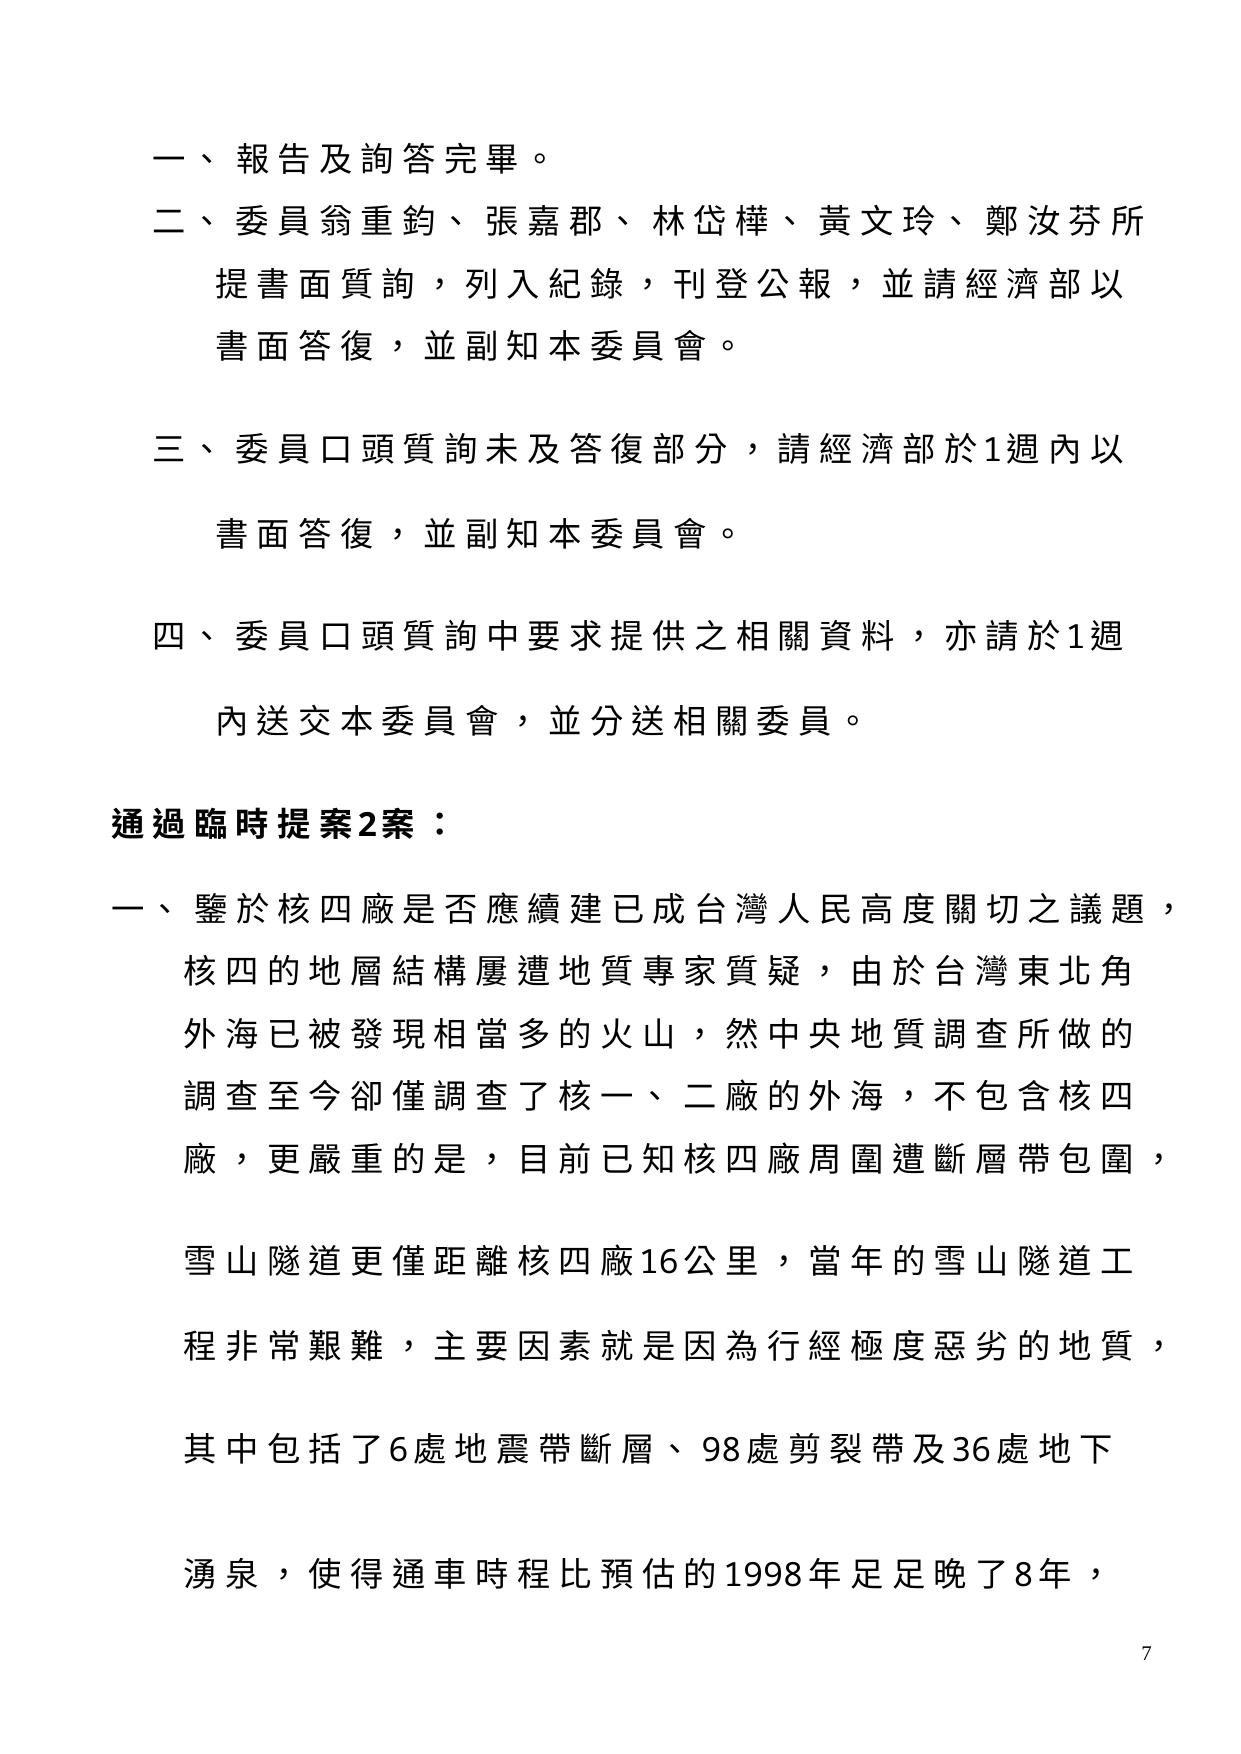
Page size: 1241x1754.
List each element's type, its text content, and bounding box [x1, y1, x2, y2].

text 通過臨時提案2案： [107, 740, 1148, 865]
text 一、報告及詢答完畢。 [141, 115, 1148, 177]
text 三、委員口頭質詢未及答復部分，請經濟部於1週內以書面答復，並副知本委員會。 [141, 365, 1148, 552]
text 二、委員翁重鈞、張嘉郡、林岱樺、黃文玲、鄭汝芬所提書面質詢，列入紀錄，刊登公報，並請經濟部以書面答復，並副知本委員會。 [141, 177, 1148, 365]
text 四、委員口頭質詢中要求提供之相關資料，亦請於1週內送交本委員會，並分送相關委員。 [141, 552, 1148, 740]
text 一、鑒於核四廠是否應續建已成台灣人民高度關切之議題，核四的地層結構屢遭地質專家質疑，由於台灣東北角外海已被發現相當多的火山，然中央地質調查所做的調查至今卻僅調查了核一、二廠的外海，不包含核四廠，更嚴重的是，目前已知核四廠周圍遭斷層帶包圍，雪山隧道更僅距離核四廠16公里，當年的雪山隧道工程非常艱難，主要因素就是因為行經極度惡劣的地質，其中包括了6處地震帶斷層、98處剪裂帶及36處地下湧泉，使得通車時程比預估的1998年足足晚了8年，然而相關單位至今未執行從雪隧至核四廠的地質調查，爰此，經濟部應儘速於公投前完成雪隧至核四路段徹底做「空載光達測量」，核四外海更須完成做「海上多波束地形測繪」，以確保核四廠的地質安全。 [107, 865, 1148, 1615]
